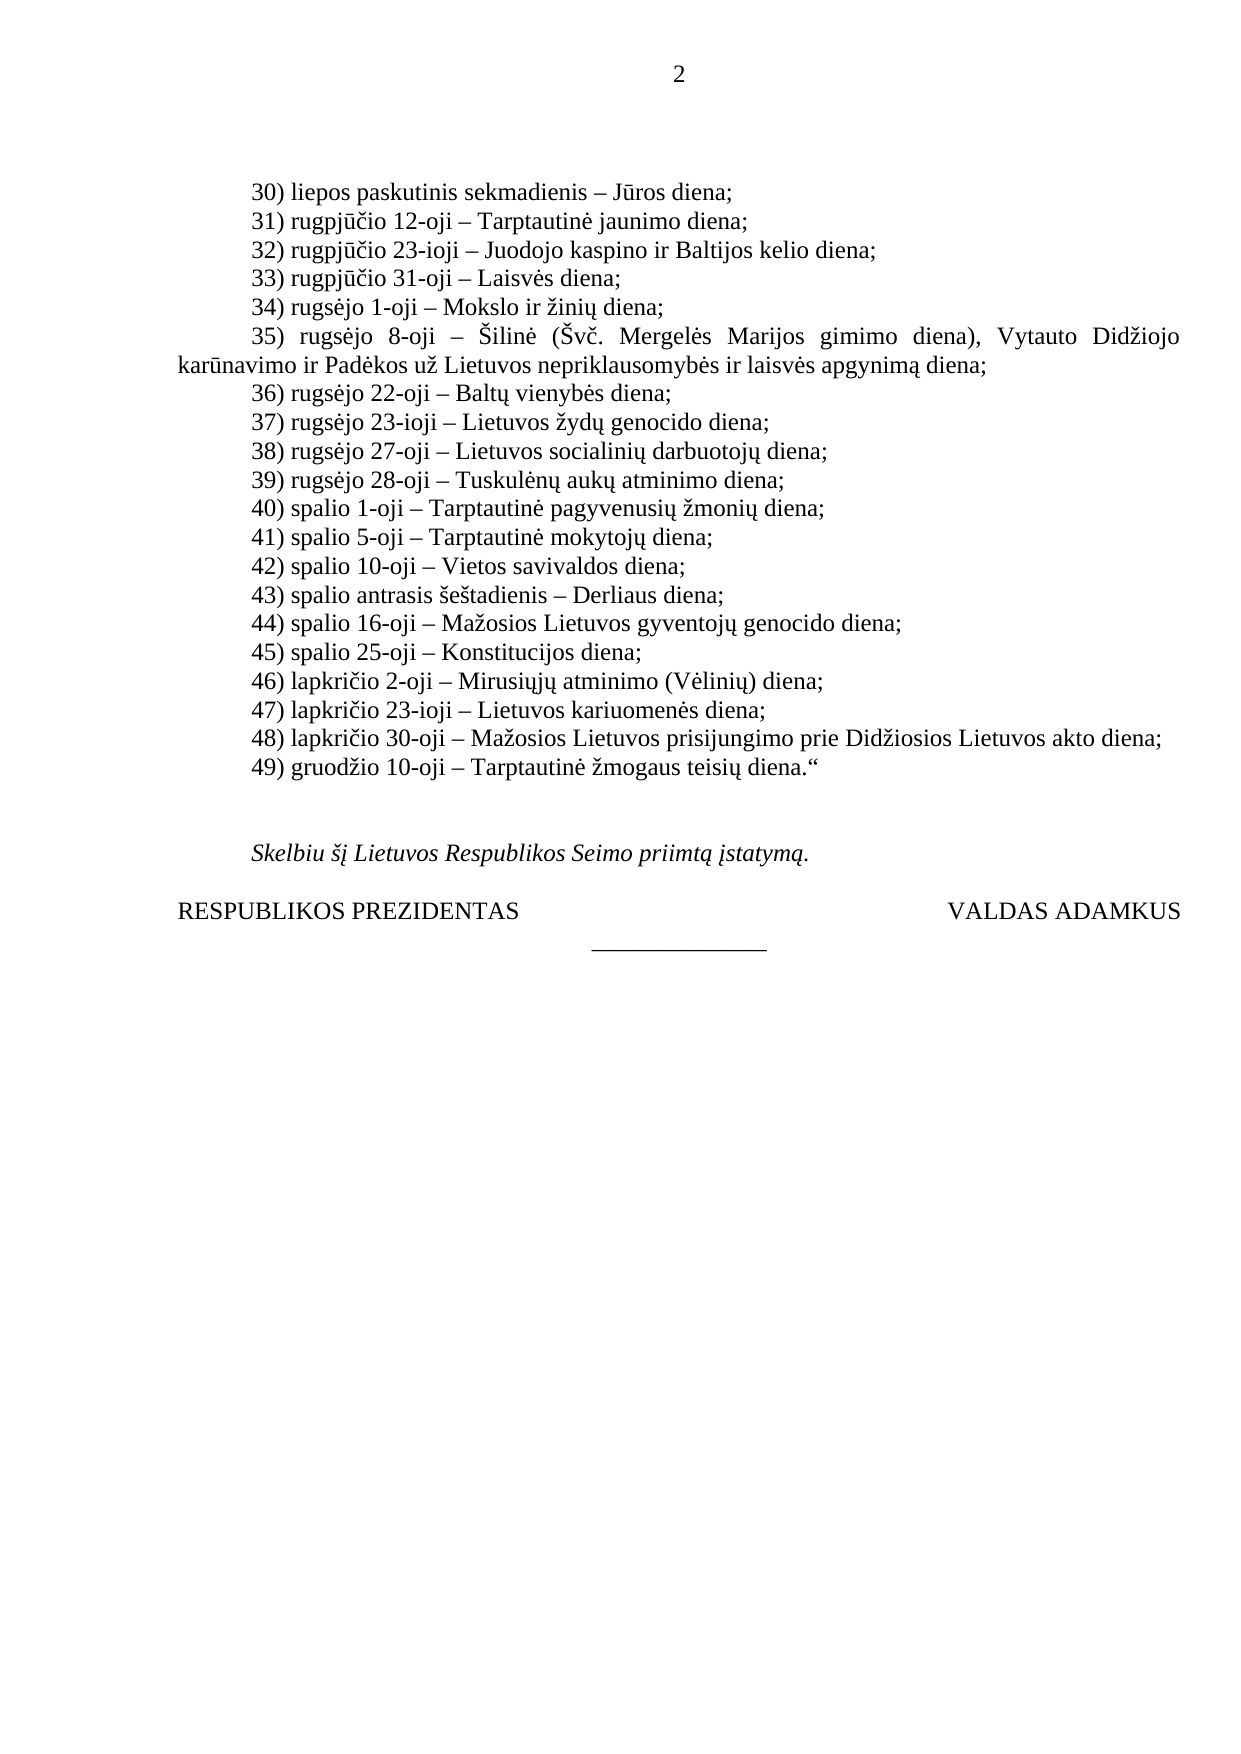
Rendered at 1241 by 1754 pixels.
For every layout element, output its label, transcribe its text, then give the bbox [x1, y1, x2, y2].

text 41) spalio 5-oji – Tarptautinė mokytojų diena; [177, 522, 1181, 551]
text 46) lapkričio 2-oji – Mirusiųjų atminimo (Vėlinių) diena; [177, 666, 1181, 695]
text 34) rugsėjo 1-oji – Mokslo ir žinių diena; [177, 292, 1181, 321]
text 37) rugsėjo 23-ioji – Lietuvos žydų genocido diena; [177, 407, 1181, 436]
text 40) spalio 1-oji – Tarptautinė pagyvenusių žmonių diena; [177, 493, 1181, 522]
text 36) rugsėjo 22-oji – Baltų vienybės diena; [177, 378, 1181, 407]
text 48) lapkričio 30-oji – Mažosios Lietuvos prisijungimo prie Didžiosios Lietuvos akto diena; [177, 723, 1181, 752]
text RESPUBLIKOS PREZIDENTAS VALDAS ADAMKUS [177, 896, 1181, 925]
text 31) rugpjūčio 12-oji – Tarptautinė jaunimo diena; [177, 206, 1181, 235]
text Skelbiu šį Lietuvos Respublikos Seimo priimtą įstatymą. [177, 838, 1181, 867]
text 32) rugpjūčio 23-ioji – Juodojo kaspino ir Baltijos kelio diena; [177, 235, 1181, 263]
text 35) rugsėjo 8-oji – Šilinė (Švč. Mergelės Marijos gimimo diena), Vytauto Didžiojo karūnavimo ir Padėkos už Lietuvos nepriklausomybės ir laisvės apgynimą diena; [177, 321, 1181, 378]
text 39) rugsėjo 28-oji – Tuskulėnų aukų atminimo diena; [177, 465, 1181, 493]
text 42) spalio 10-oji – Vietos savivaldos diena; [177, 551, 1181, 580]
text 45) spalio 25-oji – Konstitucijos diena; [177, 637, 1181, 666]
text 38) rugsėjo 27-oji – Lietuvos socialinių darbuotojų diena; [177, 436, 1181, 465]
text 30) liepos paskutinis sekmadienis – Jūros diena; [177, 177, 1181, 206]
text 47) lapkričio 23-ioji – Lietuvos kariuomenės diena; [177, 695, 1181, 723]
text 44) spalio 16-oji – Mažosios Lietuvos gyventojų genocido diena; [177, 608, 1181, 637]
text 33) rugpjūčio 31-oji – Laisvės diena; [177, 263, 1181, 292]
text 43) spalio antrasis šeštadienis – Derliaus diena; [177, 580, 1181, 608]
text 49) gruodžio 10-oji – Tarptautinė žmogaus teisių diena.“ [177, 752, 1181, 781]
text ______________ [177, 925, 1181, 953]
